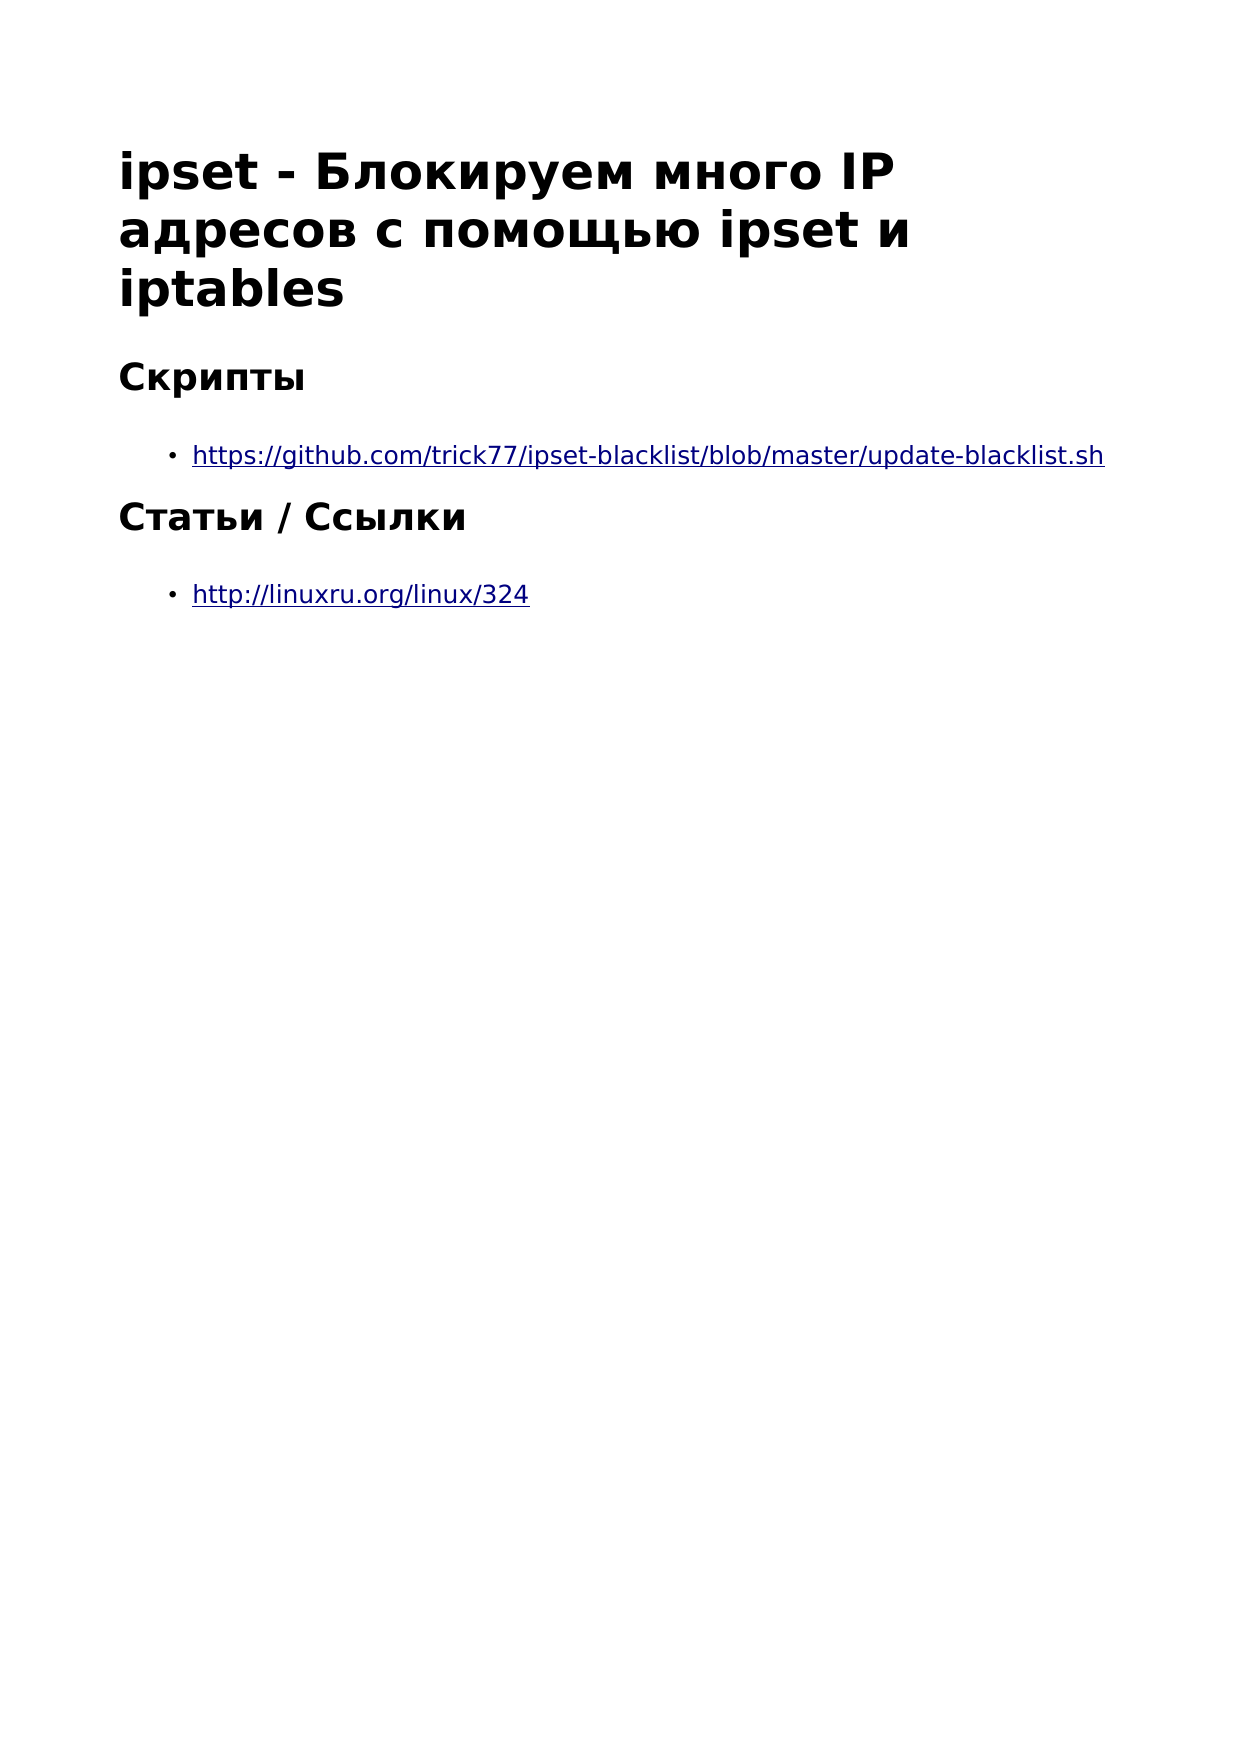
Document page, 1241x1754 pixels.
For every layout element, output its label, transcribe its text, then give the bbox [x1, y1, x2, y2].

subtitle ipset - Блокируем много IP адресов с помощью ipset и iptables [118, 143, 1122, 318]
subtitle Скрипты [118, 355, 1122, 399]
list https://github.com/trick77/ipset-blacklist/blob/master/update-blacklist.sh [177, 441, 1122, 470]
list http://linuxru.org/linux/324 [177, 581, 1122, 610]
subtitle Статьи / Ссылки [118, 495, 1122, 539]
